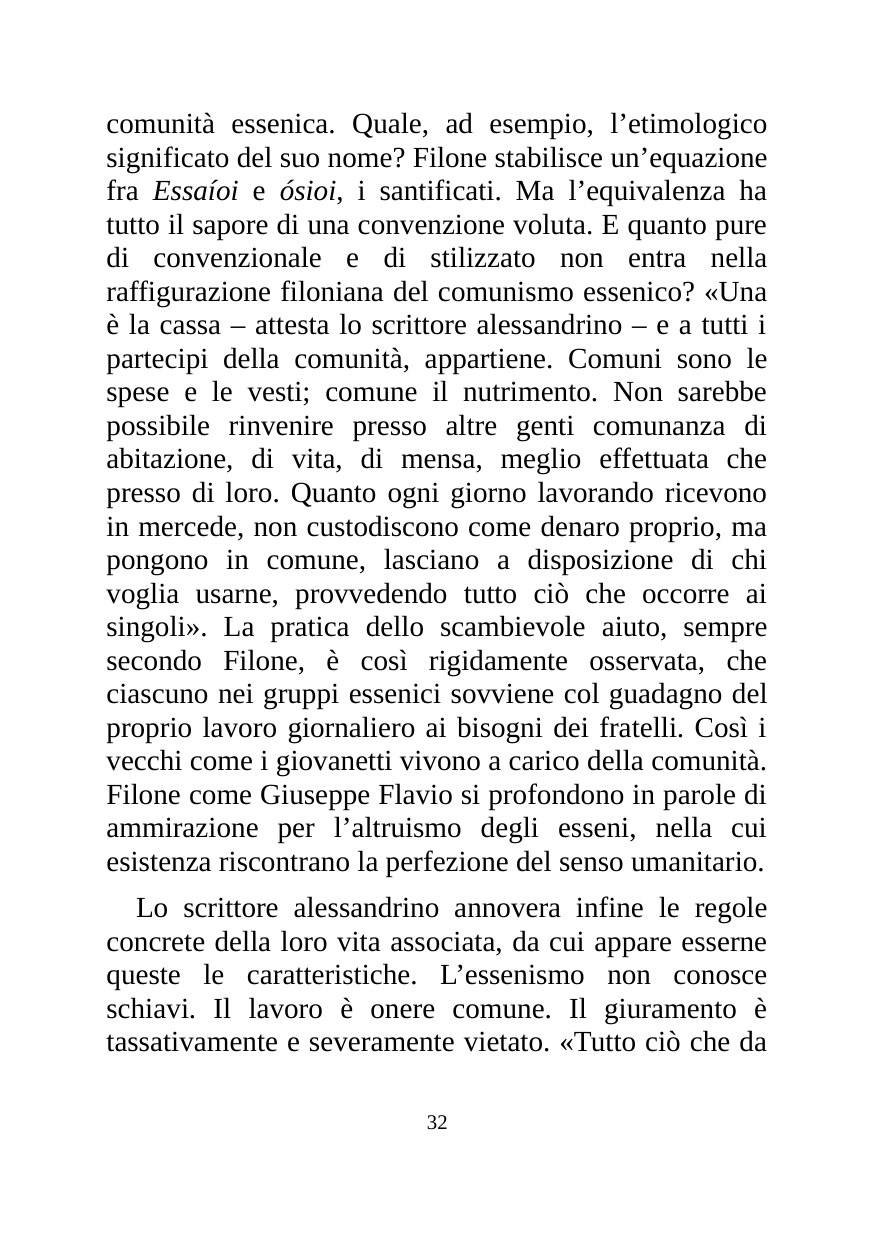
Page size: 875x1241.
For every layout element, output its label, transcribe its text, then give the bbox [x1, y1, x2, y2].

text comunità essenica. Quale, ad esempio, l’etimologico significato del suo nome? Filone stabilisce un’equazione fra Essaíoi e ósioi, i santificati. Ma l’equivalenza ha tutto il sapore di una convenzione voluta. E quanto pure di convenzionale e di stilizzato non entra nella raffigurazione filoniana del comunismo essenico? «Una è la cassa – attesta lo scrittore alessandrino – e a tutti i partecipi della comunità, appartiene. Comuni sono le spese e le vesti; comune il nutrimento. Non sarebbe possibile rinvenire presso altre genti comunanza di abitazione, di vita, di mensa, meglio effettuata che presso di loro. Quanto ogni giorno lavorando ricevono in mercede, non custodiscono come denaro proprio, ma pongono in comune, lasciano a disposizione di chi voglia usarne, provvedendo tutto ciò che occorre ai singoli». La pratica dello scambievole aiuto, sempre secondo Filone, è così rigidamente osservata, che ciascuno nei gruppi essenici sovviene col guadagno del proprio lavoro giornaliero ai bisogni dei fratelli. Così i vecchi come i giovanetti vivono a carico della comunità. Filone come Giuseppe Flavio si profondono in parole di ammirazione per l’altruismo degli esseni, nella cui esistenza riscontrano la perfezione del senso umanitario. [106, 106, 768, 878]
text Lo scrittore alessandrino annovera infine le regole concrete della loro vita associata, da cui appare esserne queste le caratteristiche. L’essenismo non conosce schiavi. Il lavoro è onere comune. Il giuramento è tassativamente e severamente vietato. «Tutto ciò che da [106, 890, 768, 1058]
